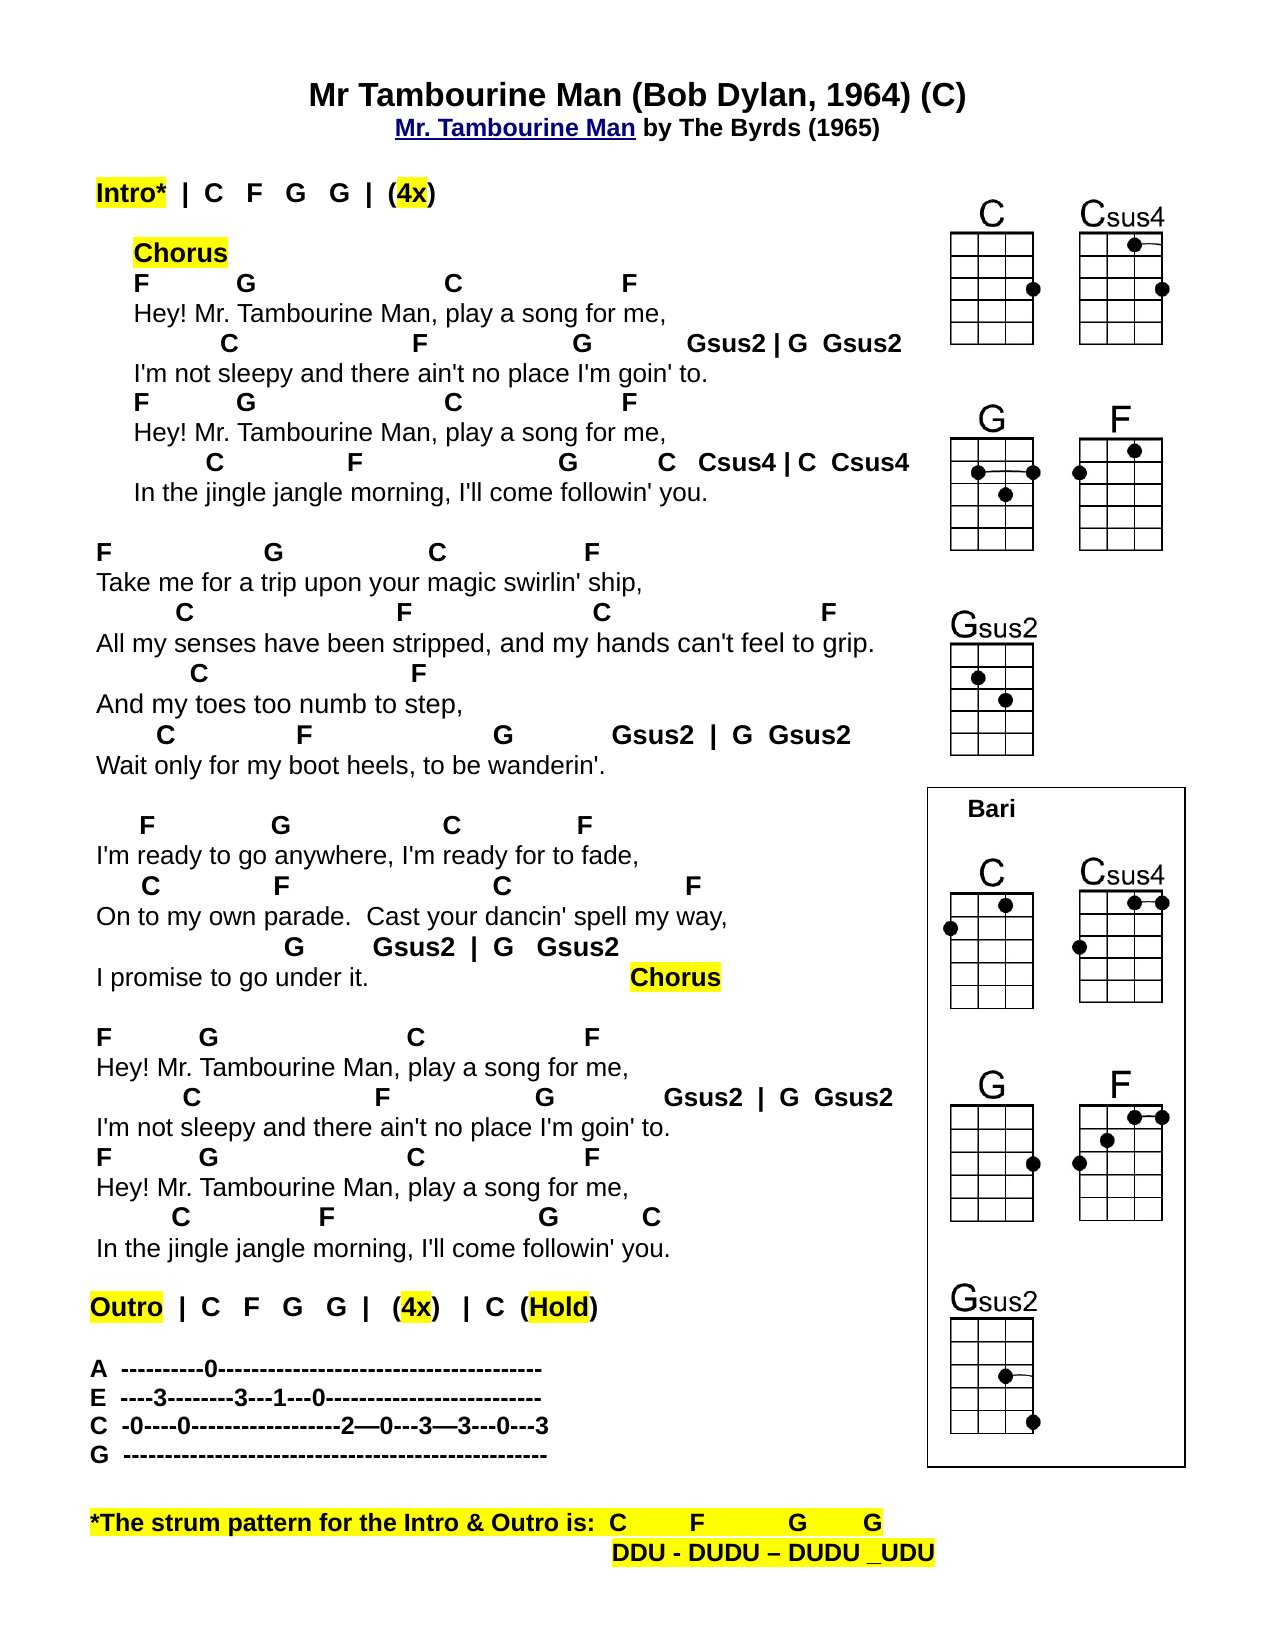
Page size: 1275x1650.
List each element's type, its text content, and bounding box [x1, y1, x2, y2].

picture [928, 176, 1054, 366]
picture [928, 1259, 1055, 1456]
table_cell [1056, 788, 1184, 828]
table_cell [1056, 376, 1185, 582]
picture [1057, 382, 1184, 572]
table_cell [928, 1041, 1056, 1254]
picture [1057, 834, 1184, 1024]
picture [1057, 1046, 1183, 1243]
table_cell Bari [928, 788, 1056, 828]
table_cell [927, 582, 1056, 787]
table_cell [1056, 582, 1185, 787]
table_cell [928, 1254, 1056, 1466]
table_header Intro* | C F G G | (4x) Chorus F G C F Hey! Mr. Tambourine Man, play a song for me, C F G Gsus2 | G Gsus2 I'm not sleepy and there ain't no place I'm goin' to. F G C F Hey! Mr. Tambourine Man, play a song for me, C F G C Csus4 | C Csus4 In the jingle jangle morning, I'll come followin' you. F G C F Take me for a trip upon your magic swirlin' ship, C F C F All my senses have been stripped, and my hands can't feel to grip. C F And my toes too numb to step, C F G Gsus2 | G Gsus2 Wait only for my boot heels, to be wanderin'. F G C F I'm ready to go anywhere, I'm ready for to fade, C F C F On to my own parade. Cast your dancin' spell my way, G Gsus2 | G Gsus2 I promise to go under it. Chorus F G C F Hey! Mr. Tambourine Man, play a song for me, C F G Gsus2 | G Gsus2 I'm not sleepy and there ain't no place I'm goin' to. F G C F Hey! Mr. Tambourine Man, play a song for me, C F G C In the jingle jangle morning, I'll come followin' you. Outro | C F G G | (4x) | C (Hold) A ----------0--------------------------------------- E ----3--------3---1---0-------------------------- C -0----0------------------2—0---3—3---0---3 G --------------------------------------------------- [90, 171, 927, 1484]
table_header [1056, 171, 1185, 376]
table_cell [927, 376, 1056, 582]
picture [928, 587, 1055, 777]
table_cell [927, 1468, 1056, 1484]
text Mr. Tambourine Man by The Byrds (1965) [90, 113, 1185, 142]
picture [1057, 176, 1184, 366]
text DDU - DUDU – DUDU _UDU [84, 1538, 1185, 1567]
text Mr Tambourine Man (Bob Dylan, 1964) (C) [90, 75, 1185, 113]
text *The strum pattern for the Intro & Outro is: C F G G [90, 1508, 1185, 1536]
table_header [927, 171, 1056, 376]
picture [928, 382, 1055, 572]
table_cell [1056, 1254, 1184, 1466]
table_cell [1056, 1468, 1185, 1484]
table_cell [1056, 829, 1184, 1041]
picture [928, 1046, 1054, 1244]
picture [928, 834, 1054, 1031]
table_cell [928, 829, 1056, 1041]
table_cell [1056, 1041, 1184, 1254]
